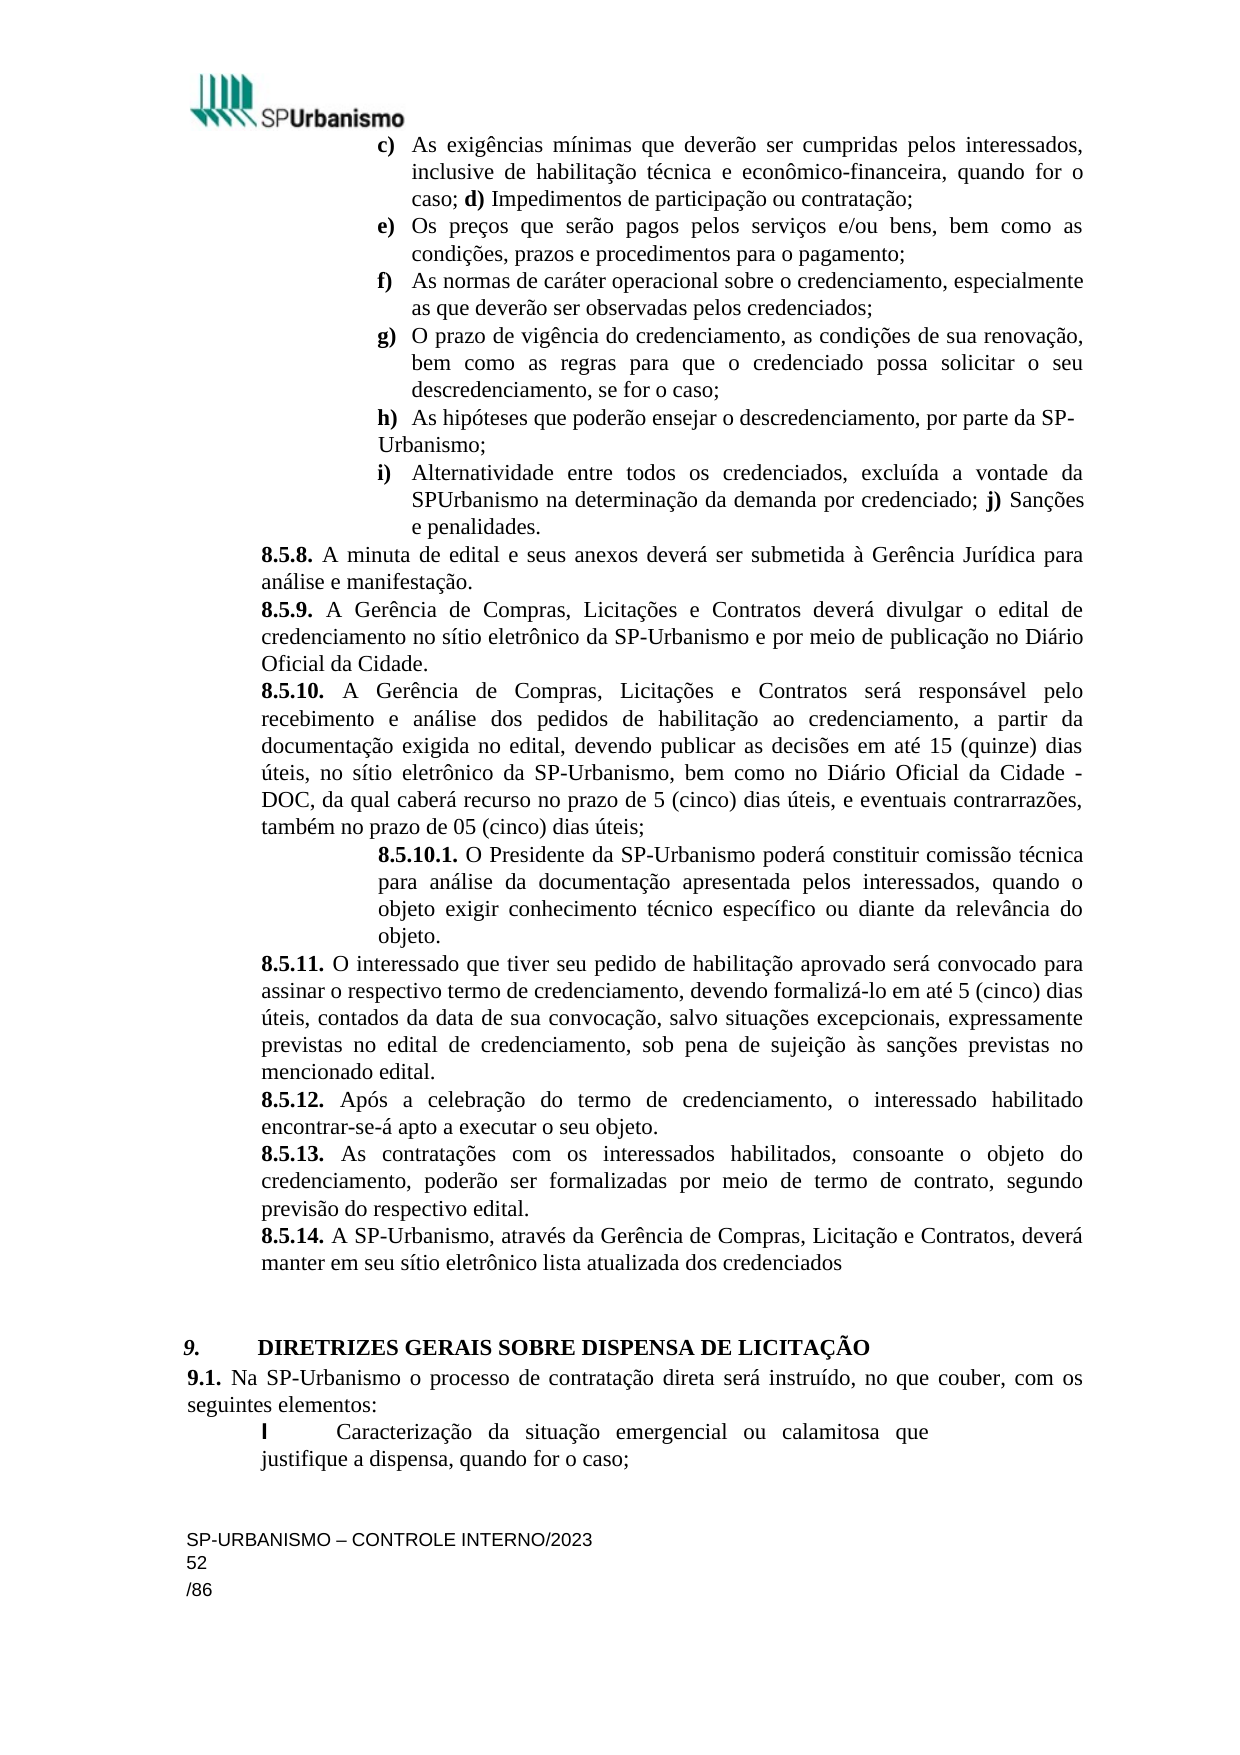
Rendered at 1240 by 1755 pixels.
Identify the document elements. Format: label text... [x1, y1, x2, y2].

list As normas de caráter operacional sobre o credenciamento, especialmente as que deverão ser observadas pelos credenciados; [377, 267, 1084, 321]
list O prazo de vigência do credenciamento, as condições de sua renovação, bem como as regras para que o credenciado possa solicitar o seu descredenciamento, se for o caso; [377, 322, 1084, 402]
text Urbanismo; [378, 431, 1084, 458]
text 8.5.12. Após a celebração do termo de credenciamento, o interessado habilitado encontrar-se-á apto a executar o seu objeto. [261, 1086, 1084, 1139]
text 8.5.10.1. O Presidente da SP-Urbanismo poderá constituir comissão técnica para análise da documentação apresentada pelos interessados, quando o objeto exigir conhecimento técnico específico ou diante da relevância do objeto. [378, 841, 1084, 948]
list Os preços que serão pagos pelos serviços e/ou bens, bem como as condições, prazos e procedimentos para o pagamento; [377, 213, 1084, 266]
list Alternatividade entre todos os credenciados, excluída a vontade da SPUrbanismo na determinação da demanda por credenciado; j) Sanções e penalidades. [377, 459, 1084, 539]
text 8.5.13. As contratações com os interessados habilitados, consoante o objeto do credenciamento, poderão ser formalizadas por meio de termo de contrato, segundo previsão do respectivo edital. [261, 1140, 1084, 1221]
text 8.5.11. O interessado que tiver seu pedido de habilitação aprovado será convocado para assinar o respectivo termo de credenciamento, devendo formalizá-lo em até 5 (cinco) dias úteis, contados da data de sua convocação, salvo situações excepcionais, expressamente previstas no edital de credenciamento, sob pena de sujeição às sanções previstas no mencionado edital. [261, 949, 1084, 1084]
text 8.5.10. A Gerência de Compras, Licitações e Contratos será responsável pelo recebimento e análise dos pedidos de habilitação ao credenciamento, a partir da documentação exigida no edital, devendo publicar as decisões em até 15 (quinze) dias úteis, no sítio eletrônico da SP-Urbanismo, bem como no Diário Oficial da Cidade - DOC, da qual caberá recurso no prazo de 5 (cinco) dias úteis, e eventuais contrarrazões, também no prazo de 05 (cinco) dias úteis; [261, 677, 1084, 839]
list As hipóteses que poderão ensejar o descredenciamento, por parte da SP- [377, 404, 1084, 430]
list Caracterização da situação emergencial ou calamitosa que justifique a dispensa, quando for o caso; [261, 1418, 929, 1472]
list As exigências mínimas que deverão ser cumpridas pelos interessados, inclusive de habilitação técnica e econômico-financeira, quando for o caso; d) Impedimentos de participação ou contratação; [377, 131, 1084, 211]
subtitle 9. DIRETRIZES GERAIS SOBRE DISPENSA DE LICITAÇÃO [112, 1333, 1086, 1361]
text 8.5.9. A Gerência de Compras, Licitações e Contratos deverá divulgar o edital de credenciamento no sítio eletrônico da SP-Urbanismo e por meio de publicação no Diário Oficial da Cidade. [261, 596, 1084, 676]
text 8.5.8. A minuta de edital e seus anexos deverá ser submetida à Gerência Jurídica para análise e manifestação. [261, 541, 1084, 594]
text 8.5.14. A SP-Urbanismo, através da Gerência de Compras, Licitação e Contratos, deverá manter em seu sítio eletrônico lista atualizada dos credenciados [261, 1222, 1084, 1276]
text 9.1. Na SP-Urbanismo o processo de contratação direta será instruído, no que couber, com os seguintes elementos: [187, 1363, 1084, 1417]
